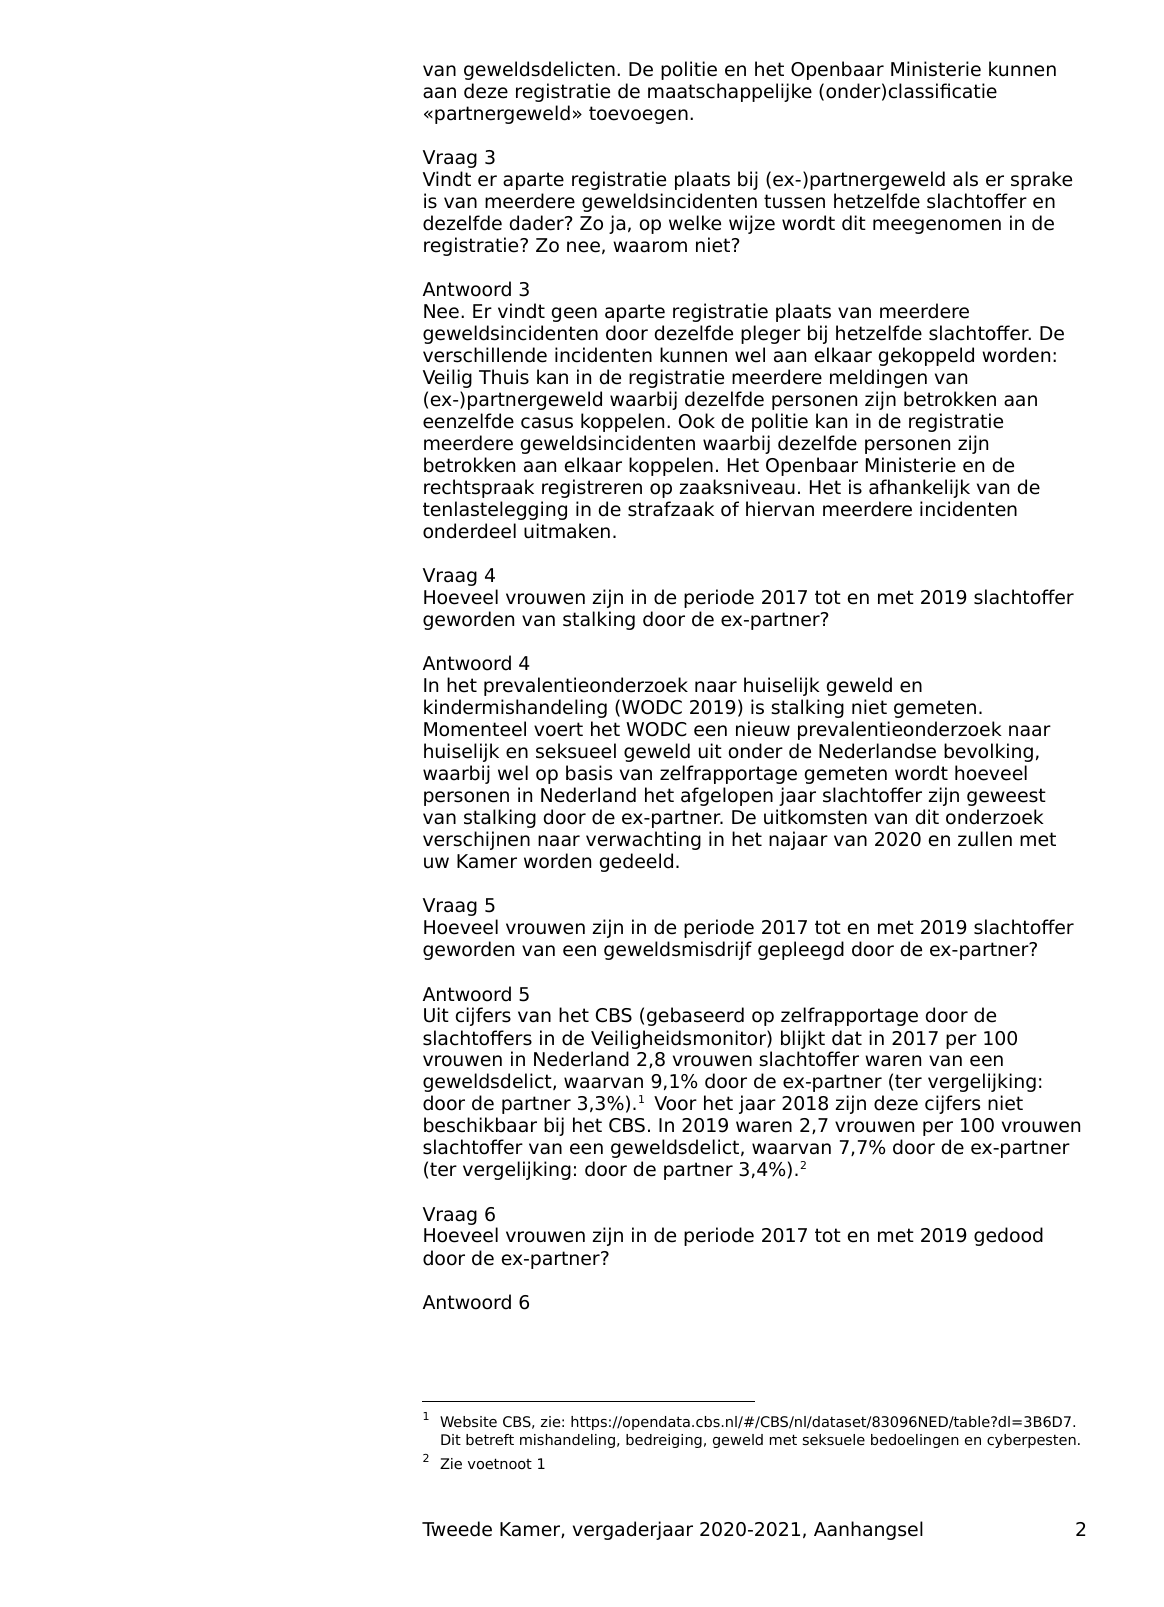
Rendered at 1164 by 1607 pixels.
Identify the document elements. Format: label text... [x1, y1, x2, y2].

text In het prevalentieonderzoek naar huiselijk geweld en kindermishandeling (WODC 2019) is stalking niet gemeten. Momenteel voert het WODC een nieuw prevalentieonderzoek naar huiselijk en seksueel geweld uit onder de Nederlandse bevolking, waarbij wel op basis van zelfrapportage gemeten wordt hoeveel personen in Nederland het afgelopen jaar slachtoffer zijn geweest van stalking door de ex-partner. De uitkomsten van dit onderzoek verschijnen naar verwachting in het najaar van 2020 en zullen met uw Kamer worden gedeeld. [422, 675, 1087, 873]
text Hoeveel vrouwen zijn in de periode 2017 tot en met 2019 slachtoffer geworden van een geweldsmisdrijf gepleegd door de ex-partner? [422, 917, 1087, 961]
text Vraag 3 [422, 147, 1087, 169]
text Zie voetnoot 1 [422, 1452, 1087, 1474]
text Vindt er aparte registratie plaats bij (ex-)partnergeweld als er sprake is van meerdere geweldsincidenten tussen hetzelfde slachtoffer en dezelfde dader? Zo ja, op welke wijze wordt dit meegenomen in de registratie? Zo nee, waarom niet? [422, 169, 1087, 257]
text Antwoord 6 [422, 1292, 1087, 1313]
text Antwoord 4 [422, 653, 1087, 675]
text van geweldsdelicten. De politie en het Openbaar Ministerie kunnen aan deze registratie de maatschappelijke (onder)classificatie «partnergeweld» toevoegen. [422, 59, 1087, 125]
text Hoeveel vrouwen zijn in de periode 2017 tot en met 2019 gedood door de ex-partner? [422, 1225, 1087, 1269]
text Antwoord 5 [422, 983, 1087, 1005]
text Vraag 5 [422, 895, 1087, 917]
text Antwoord 3 [422, 279, 1087, 301]
text Uit cijfers van het CBS (gebaseerd op zelfrapportage door de slachtoffers in de Veiligheidsmonitor) blijkt dat in 2017 per 100 vrouwen in Nederland 2,8 vrouwen slachtoffer waren van een geweldsdelict, waarvan 9,1% door de ex-partner (ter vergelijking: door de partner 3,3%). Voor het jaar 2018 zijn deze cijfers niet beschikbaar bij het CBS. In 2019 waren 2,7 vrouwen per 100 vrouwen slachtoffer van een geweldsdelict, waarvan 7,7% door de ex-partner (ter vergelijking: door de partner 3,4%). [422, 1005, 1087, 1181]
text Website CBS, zie: https://opendata.cbs.nl/#/CBS/nl/dataset/83096NED/table?dl=3B6D7. Dit betreft mishandeling, bedreiging, geweld met seksuele bedoelingen en cyberpesten. [422, 1410, 1087, 1449]
text Hoeveel vrouwen zijn in de periode 2017 tot en met 2019 slachtoffer geworden van stalking door de ex-partner? [422, 587, 1087, 631]
text Vraag 4 [422, 565, 1087, 587]
text Nee. Er vindt geen aparte registratie plaats van meerdere geweldsincidenten door dezelfde pleger bij hetzelfde slachtoffer. De verschillende incidenten kunnen wel aan elkaar gekoppeld worden: Veilig Thuis kan in de registratie meerdere meldingen van (ex-)partnergeweld waarbij dezelfde personen zijn betrokken aan eenzelfde casus koppelen. Ook de politie kan in de registratie meerdere geweldsincidenten waarbij dezelfde personen zijn betrokken aan elkaar koppelen. Het Openbaar Ministerie en de rechtspraak registreren op zaaksniveau. Het is afhankelijk van de tenlastelegging in de strafzaak of hiervan meerdere incidenten onderdeel uitmaken. [422, 301, 1087, 543]
text Vraag 6 [422, 1203, 1087, 1225]
